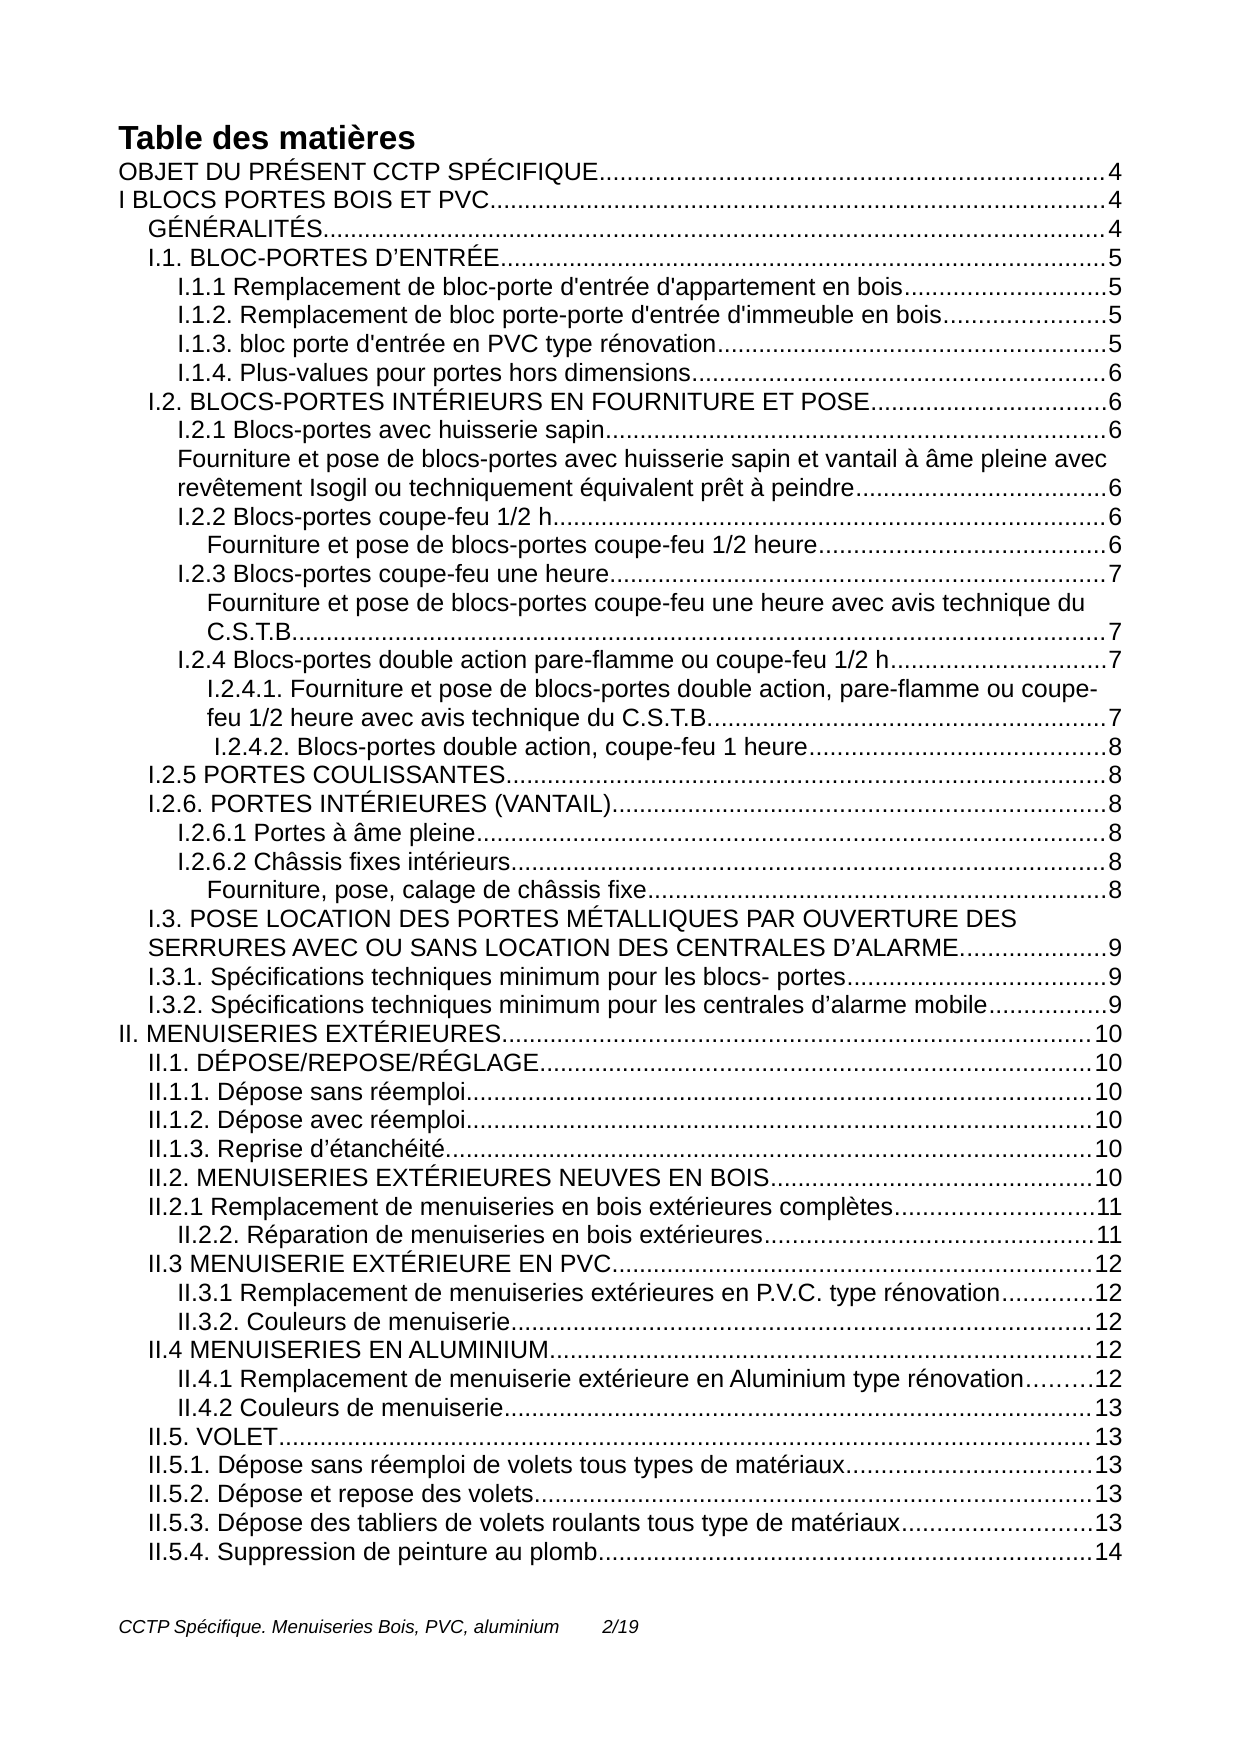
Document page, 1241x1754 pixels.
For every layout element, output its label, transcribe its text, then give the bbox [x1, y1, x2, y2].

text II.4 MENUISERIES EN ALUMINIUM 12 [148, 1335, 1122, 1364]
text I BLOCS PORTES BOIS ET PVC 4 [118, 185, 1122, 214]
text II.4.1 Remplacement de menuiserie extérieure en Aluminium type rénovation 12 [177, 1364, 1122, 1393]
text I.2.6.2 Châssis fixes intérieurs 8 [177, 847, 1122, 875]
text II.5.4. Suppression de peinture au plomb 14 [148, 1537, 1122, 1565]
text Fourniture et pose de blocs-portes avec huisserie sapin et vantail à âme pleine avec revêtement Isogil ou techniquement équivalent prêt à peindre 6 [177, 444, 1122, 502]
text OBJET DU PRÉSENT CCTP SPÉCIFIQUE 4 [118, 157, 1122, 185]
text Fourniture et pose de blocs-portes coupe-feu une heure avec avis technique du C.S.T.B. 7 [207, 588, 1122, 645]
text II.3 MENUISERIE EXTÉRIEURE EN PVC 12 [148, 1249, 1122, 1278]
text II.2. MENUISERIES EXTÉRIEURES NEUVES EN BOIS 10 [148, 1163, 1122, 1192]
text I.2.4.2. Blocs-portes double action, coupe-feu 1 heure 8 [207, 732, 1122, 760]
text II.3.1 Remplacement de menuiseries extérieures en P.V.C. type rénovation 12 [177, 1278, 1122, 1307]
text II.1.3. Reprise d’étanchéité. 10 [148, 1134, 1122, 1163]
text I.2.4.1. Fourniture et pose de blocs-portes double action, pare-flamme ou coupe-feu 1/2 heure avec avis technique du C.S.T.B. 7 [207, 674, 1122, 732]
text I.3. POSE LOCATION DES PORTES MÉTALLIQUES PAR OUVERTURE DES SERRURES AVEC OU SANS LOCATION DES CENTRALES D’ALARME. 9 [148, 904, 1122, 962]
text I.1. BLOC-PORTES D’ENTRÉE 5 [148, 243, 1122, 272]
text I.2.4 Blocs-portes double action pare-flamme ou coupe-feu 1/2 h 7 [177, 645, 1122, 674]
text II.5.2. Dépose et repose des volets 13 [148, 1479, 1122, 1508]
text I.3.2. Spécifications techniques minimum pour les centrales d’alarme mobile 9 [148, 990, 1122, 1019]
text Fourniture et pose de blocs-portes coupe-feu 1/2 heure 6 [207, 530, 1122, 559]
text II.1.2. Dépose avec réemploi 10 [148, 1105, 1122, 1134]
text I.1.4. Plus-values pour portes hors dimensions 6 [177, 358, 1122, 387]
text I.2.6.1 Portes à âme pleine 8 [177, 818, 1122, 847]
text GÉNÉRALITÉS 4 [148, 214, 1122, 243]
text I.1.1 Remplacement de bloc-porte d'entrée d'appartement en bois 5 [177, 272, 1122, 300]
text Fourniture, pose, calage de châssis fixe 8 [207, 875, 1122, 904]
text I.2.3 Blocs-portes coupe-feu une heure 7 [177, 559, 1122, 588]
text II.5.1. Dépose sans réemploi de volets tous types de matériaux 13 [148, 1450, 1122, 1479]
text I.2.2 Blocs-portes coupe-feu 1/2 h 6 [177, 502, 1122, 530]
text II.5. VOLET 13 [148, 1422, 1122, 1450]
text II.4.2 Couleurs de menuiserie 13 [177, 1393, 1122, 1422]
text I.3.1. Spécifications techniques minimum pour les blocs- portes 9 [148, 962, 1122, 990]
text II. MENUISERIES EXTÉRIEURES 10 [118, 1019, 1122, 1048]
text I.2. BLOCS-PORTES INTÉRIEURS EN FOURNITURE ET POSE 6 [148, 387, 1122, 415]
text I.1.3. bloc porte d'entrée en PVC type rénovation 5 [177, 329, 1122, 358]
text II.1. DÉPOSE/REPOSE/RÉGLAGE 10 [148, 1048, 1122, 1077]
text II.1.1. Dépose sans réemploi 10 [148, 1077, 1122, 1105]
text II.3.2. Couleurs de menuiserie 12 [177, 1307, 1122, 1335]
text II.2.1 Remplacement de menuiseries en bois extérieures complètes 11 [148, 1192, 1122, 1220]
text II.5.3. Dépose des tabliers de volets roulants tous type de matériaux 13 [148, 1508, 1122, 1537]
text I.2.5 PORTES COULISSANTES 8 [148, 760, 1122, 789]
subtitle Table des matières [118, 118, 1122, 157]
text II.2.2. Réparation de menuiseries en bois extérieures 11 [177, 1220, 1122, 1249]
text I.1.2. Remplacement de bloc porte-porte d'entrée d'immeuble en bois 5 [177, 300, 1122, 329]
text I.2.6. PORTES INTÉRIEURES (VANTAIL) 8 [148, 789, 1122, 818]
text I.2.1 Blocs-portes avec huisserie sapin 6 [177, 415, 1122, 444]
